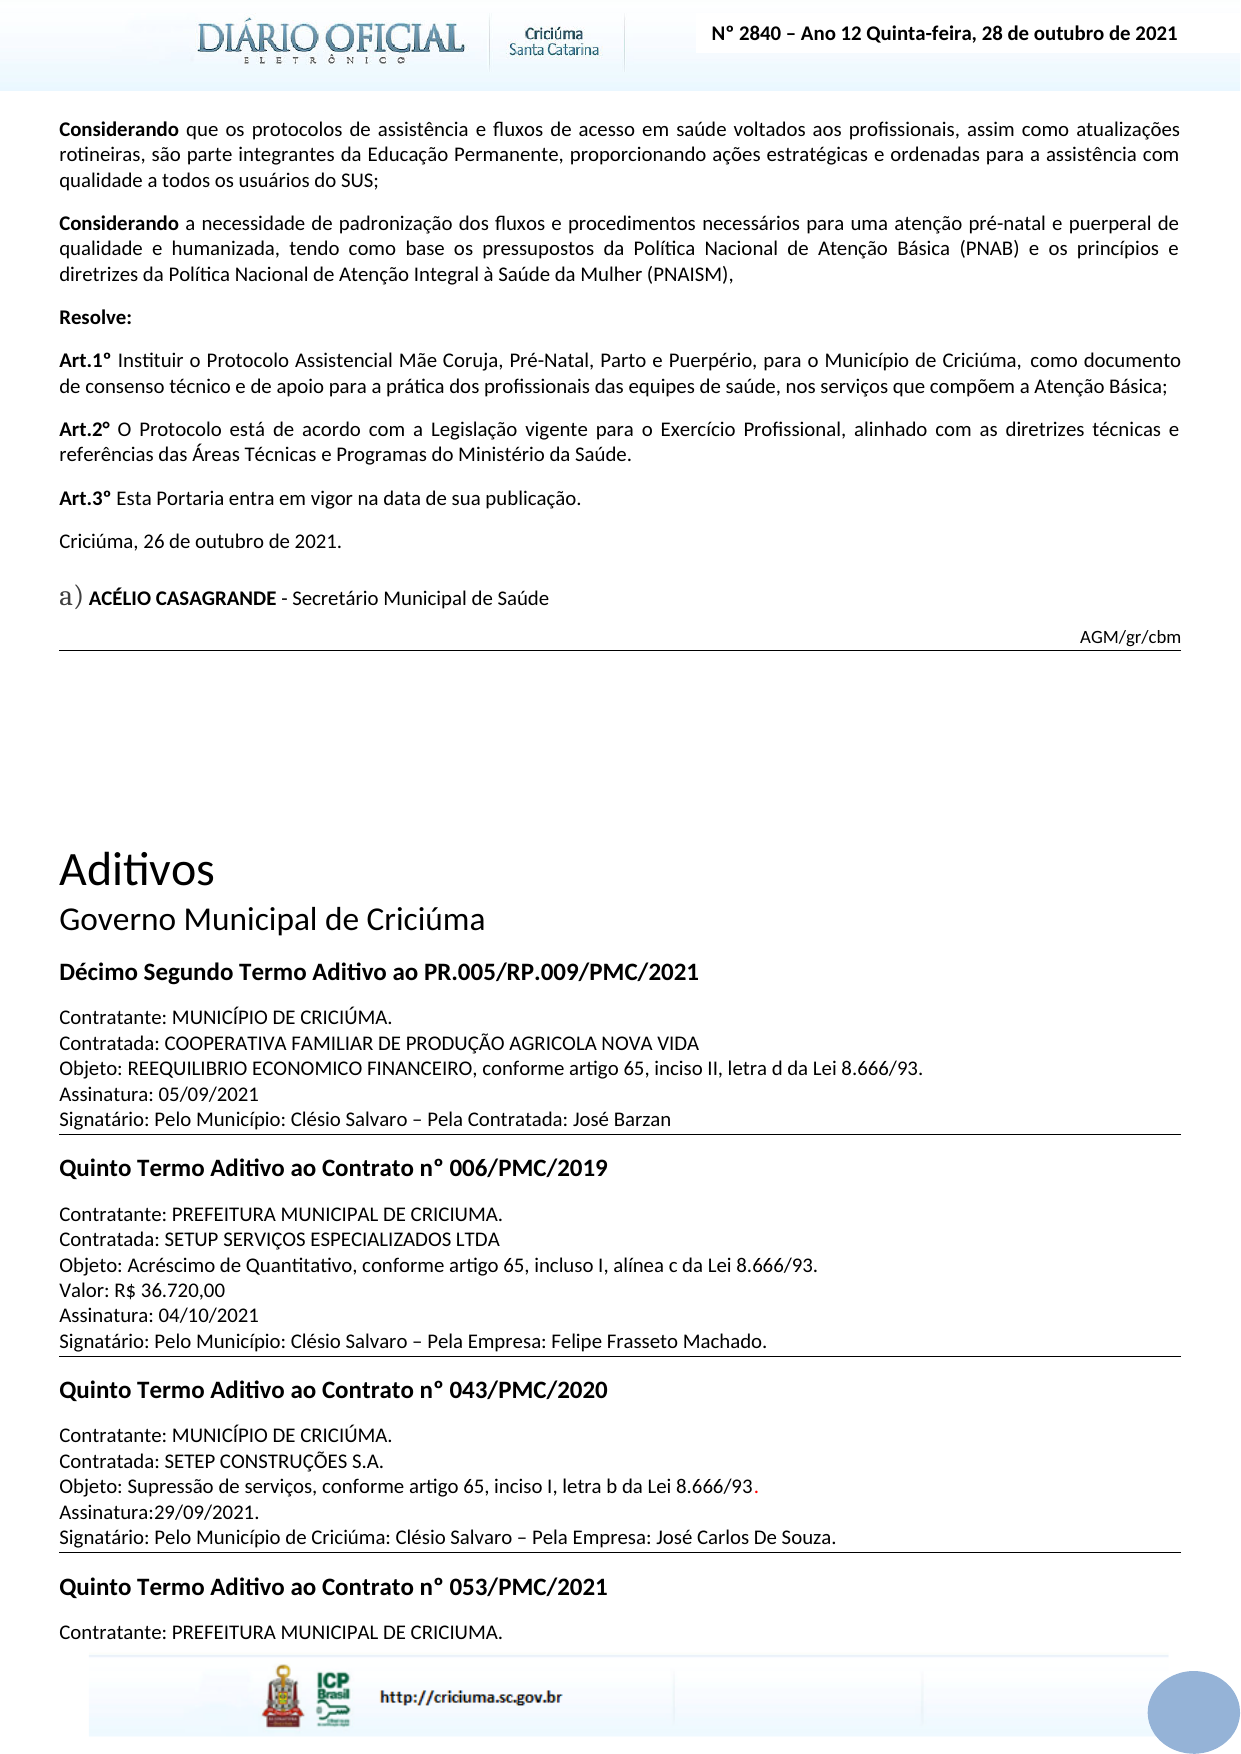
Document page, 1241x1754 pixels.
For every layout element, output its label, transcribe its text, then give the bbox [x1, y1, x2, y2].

text Assinatura:29/09/2021. [59, 1499, 1181, 1524]
text Art.1º Instituir o Protocolo Assistencial Mãe Coruja, Pré-Natal, Parto e Puerpério, para o Município de Criciúma, como documento de consenso técnico e de apoio para a prática dos profissionais das equipes de saúde, nos serviços que compõem a Atenção Básica; [59, 347, 1181, 398]
text Governo Municipal de Criciúma [59, 898, 1181, 938]
text Aditivos [59, 839, 1181, 898]
text Objeto: REEQUILIBRIO ECONOMICO FINANCEIRO, conforme artigo 65, inciso II, letra d da Lei 8.666/93. [59, 1055, 1181, 1081]
text Quinto Termo Aditivo ao Contrato nº 053/PMC/2021 [59, 1571, 1181, 1601]
text Contratada: SETEP CONSTRUÇÕES S.A. [59, 1448, 1181, 1473]
text Resolve: [59, 304, 1181, 329]
text Quinto Termo Aditivo ao Contrato nº 043/PMC/2020 [59, 1374, 1181, 1405]
text AGM/gr/cbm [59, 625, 1181, 650]
text Contratante: PREFEITURA MUNICIPAL DE CRICIUMA. [59, 1201, 1181, 1226]
text Signatário: Pelo Município de Criciúma: Clésio Salvaro – Pela Empresa: José Carlos De Souza. [59, 1524, 1181, 1552]
text Art.2° O Protocolo está de acordo com a Legislação vigente para o Exercício Profissional, alinhado com as diretrizes técnicas e referências das Áreas Técnicas e Programas do Ministério da Saúde. [59, 416, 1181, 467]
text ACÉLIO CASAGRANDE - Secretário Municipal de Saúde [59, 579, 1181, 612]
text Assinatura: 04/10/2021 [59, 1303, 1181, 1328]
text Contratada: SETUP SERVIÇOS ESPECIALIZADOS LTDA [59, 1226, 1181, 1252]
text Art.3º Esta Portaria entra em vigor na data de sua publicação. [59, 485, 1181, 510]
text Assinatura: 05/09/2021 [59, 1081, 1181, 1106]
text Signatário: Pelo Município: Clésio Salvaro – Pela Empresa: Felipe Frasseto Machado. [59, 1328, 1181, 1356]
text Quinto Termo Aditivo ao Contrato nº 006/PMC/2019 [59, 1153, 1181, 1183]
text Criciúma, 26 de outubro de 2021. [59, 528, 1181, 553]
text Considerando que os protocolos de assistência e fluxos de acesso em saúde voltados aos profissionais, assim como atualizações rotineiras, são parte integrantes da Educação Permanente, proporcionando ações estratégicas e ordenadas para a assistência com qualidade a todos os usuários do SUS; [59, 116, 1181, 192]
text Objeto: Acréscimo de Quantitativo, conforme artigo 65, incluso I, alínea c da Lei 8.666/93. [59, 1252, 1181, 1277]
text Contratante: PREFEITURA MUNICIPAL DE CRICIUMA. [59, 1619, 1181, 1644]
text Signatário: Pelo Município: Clésio Salvaro – Pela Contratada: José Barzan [59, 1106, 1181, 1134]
text Considerando a necessidade de padronização dos fluxos e procedimentos necessários para uma atenção pré-natal e puerperal de qualidade e humanizada, tendo como base os pressupostos da Política Nacional de Atenção Básica (PNAB) e os princípios e diretrizes da Política Nacional de Atenção Integral à Saúde da Mulher (PNAISM), [59, 210, 1181, 286]
text Valor: R$ 36.720,00 [59, 1277, 1181, 1303]
text Contratada: COOPERATIVA FAMILIAR DE PRODUÇÃO AGRICOLA NOVA VIDA [59, 1030, 1181, 1055]
text Contratante: MUNICÍPIO DE CRICIÚMA. [59, 1004, 1181, 1030]
text Objeto: Supressão de serviços, conforme artigo 65, inciso I, letra b da Lei 8.666/93. [59, 1473, 1181, 1499]
text Décimo Segundo Termo Aditivo ao PR.005/RP.009/PMC/2021 [59, 956, 1181, 987]
text Contratante: MUNICÍPIO DE CRICIÚMA. [59, 1423, 1181, 1448]
